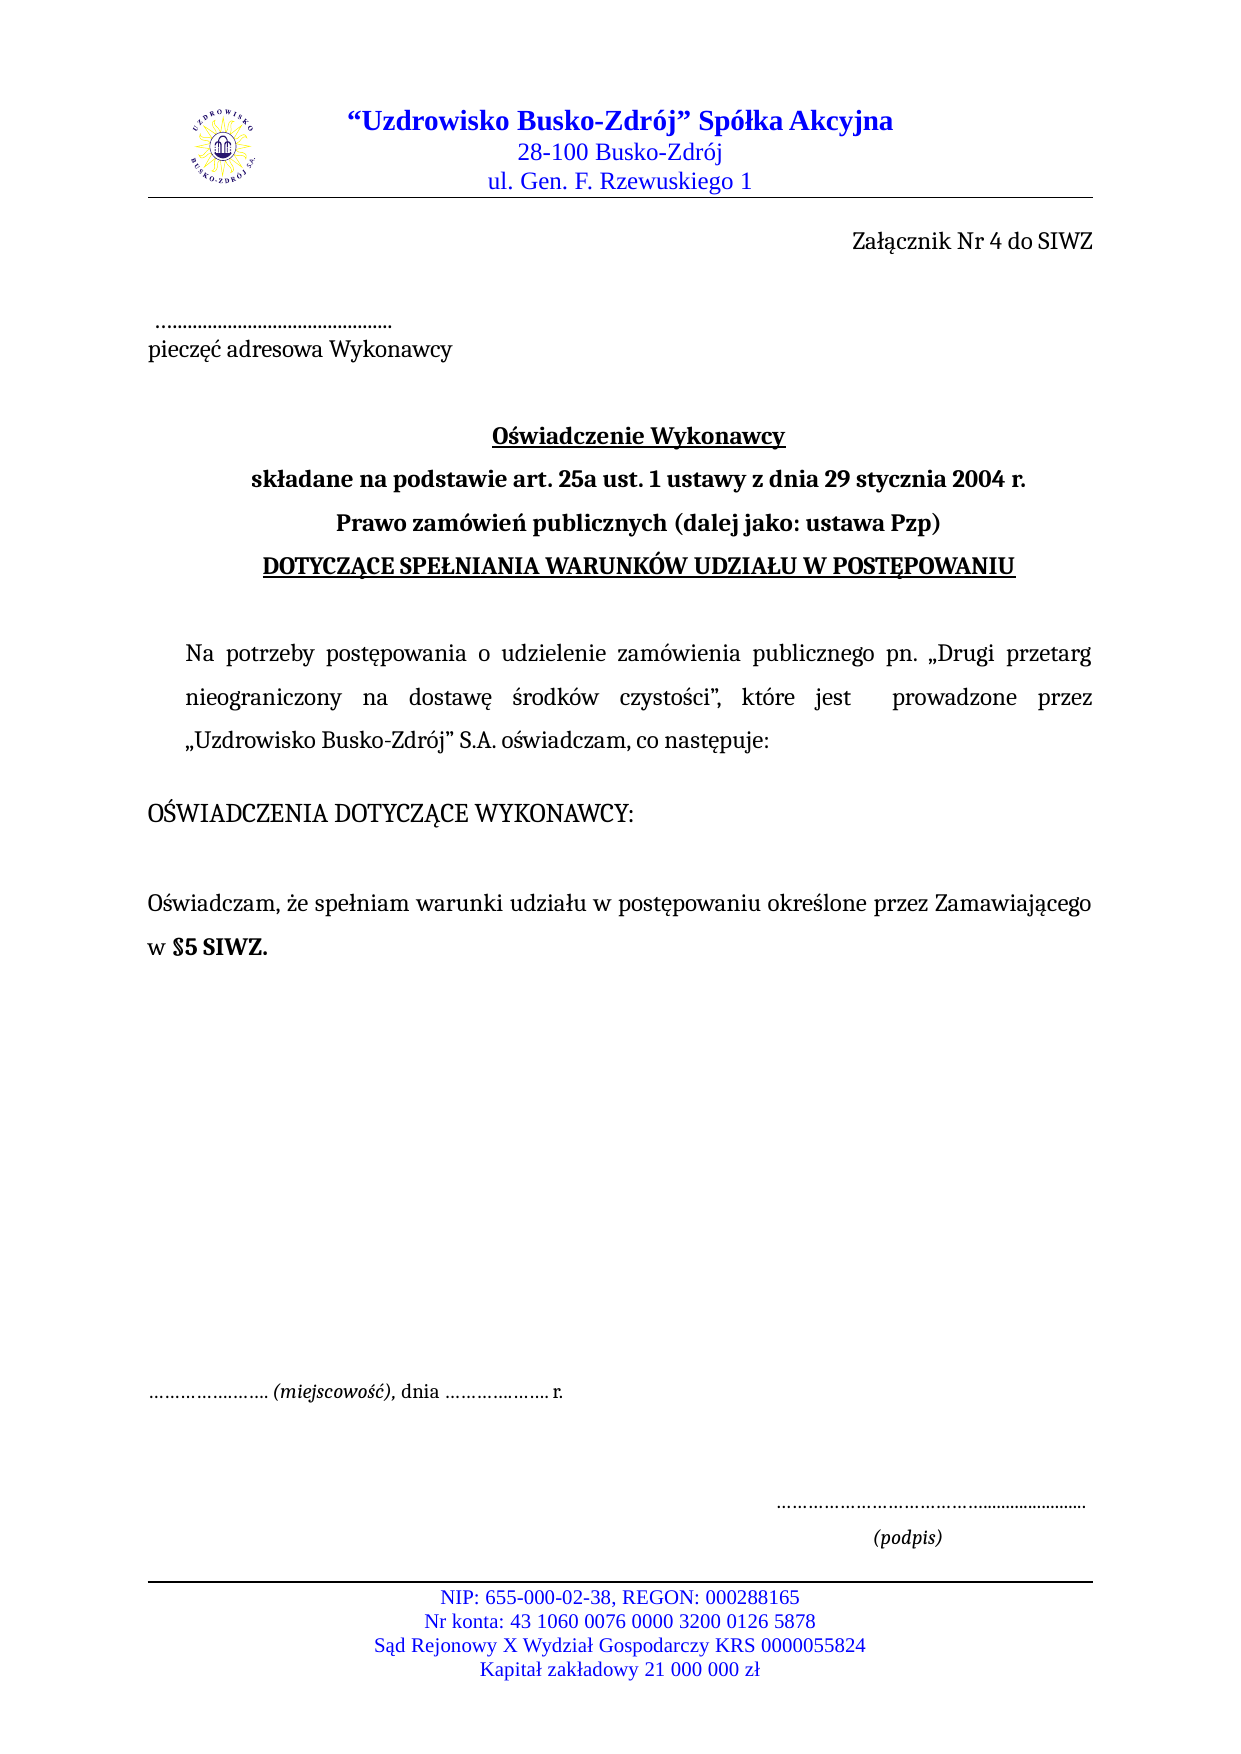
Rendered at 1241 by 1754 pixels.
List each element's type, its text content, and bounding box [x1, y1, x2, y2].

list Prawo zamówień publicznych (dalej jako: ustawa Pzp) [148, 509, 1093, 538]
list OŚWIADCZENIA DOTYCZĄCE WYKONAWCY: [148, 798, 1093, 830]
text …………………………………....................... [149, 1489, 1093, 1514]
list składane na podstawie art. 25a ust. 1 ustawy z dnia 29 stycznia 2004 r. [148, 465, 1093, 494]
list Oświadczam, że spełniam warunki udziału w postępowaniu określone przez Zamawiającego w §5 SIWZ. [148, 889, 1093, 961]
list DOTYCZĄCE SPEŁNIANIA WARUNKÓW UDZIAŁU W POSTĘPOWANIU [148, 552, 1093, 581]
text …………….……. (miejscowość), dnia ………….……. r. [148, 1379, 1093, 1404]
list (podpis) [149, 1526, 1093, 1550]
list Na potrzeby postępowania o udzielenie zamówienia publicznego pn. „Drugi przetarg nieograniczony na dostawę środków czystości”, które jest prowadzone przez „Uzdrowisko Busko-Zdrój” S.A. oświadczam, co następuje: [148, 639, 1093, 755]
list Oświadczenie Wykonawcy [148, 422, 1093, 451]
list Załącznik Nr 4 do SIWZ [148, 227, 1093, 256]
list pieczęć adresowa Wykonawcy [148, 335, 1093, 364]
list …............................................ [148, 306, 1093, 335]
